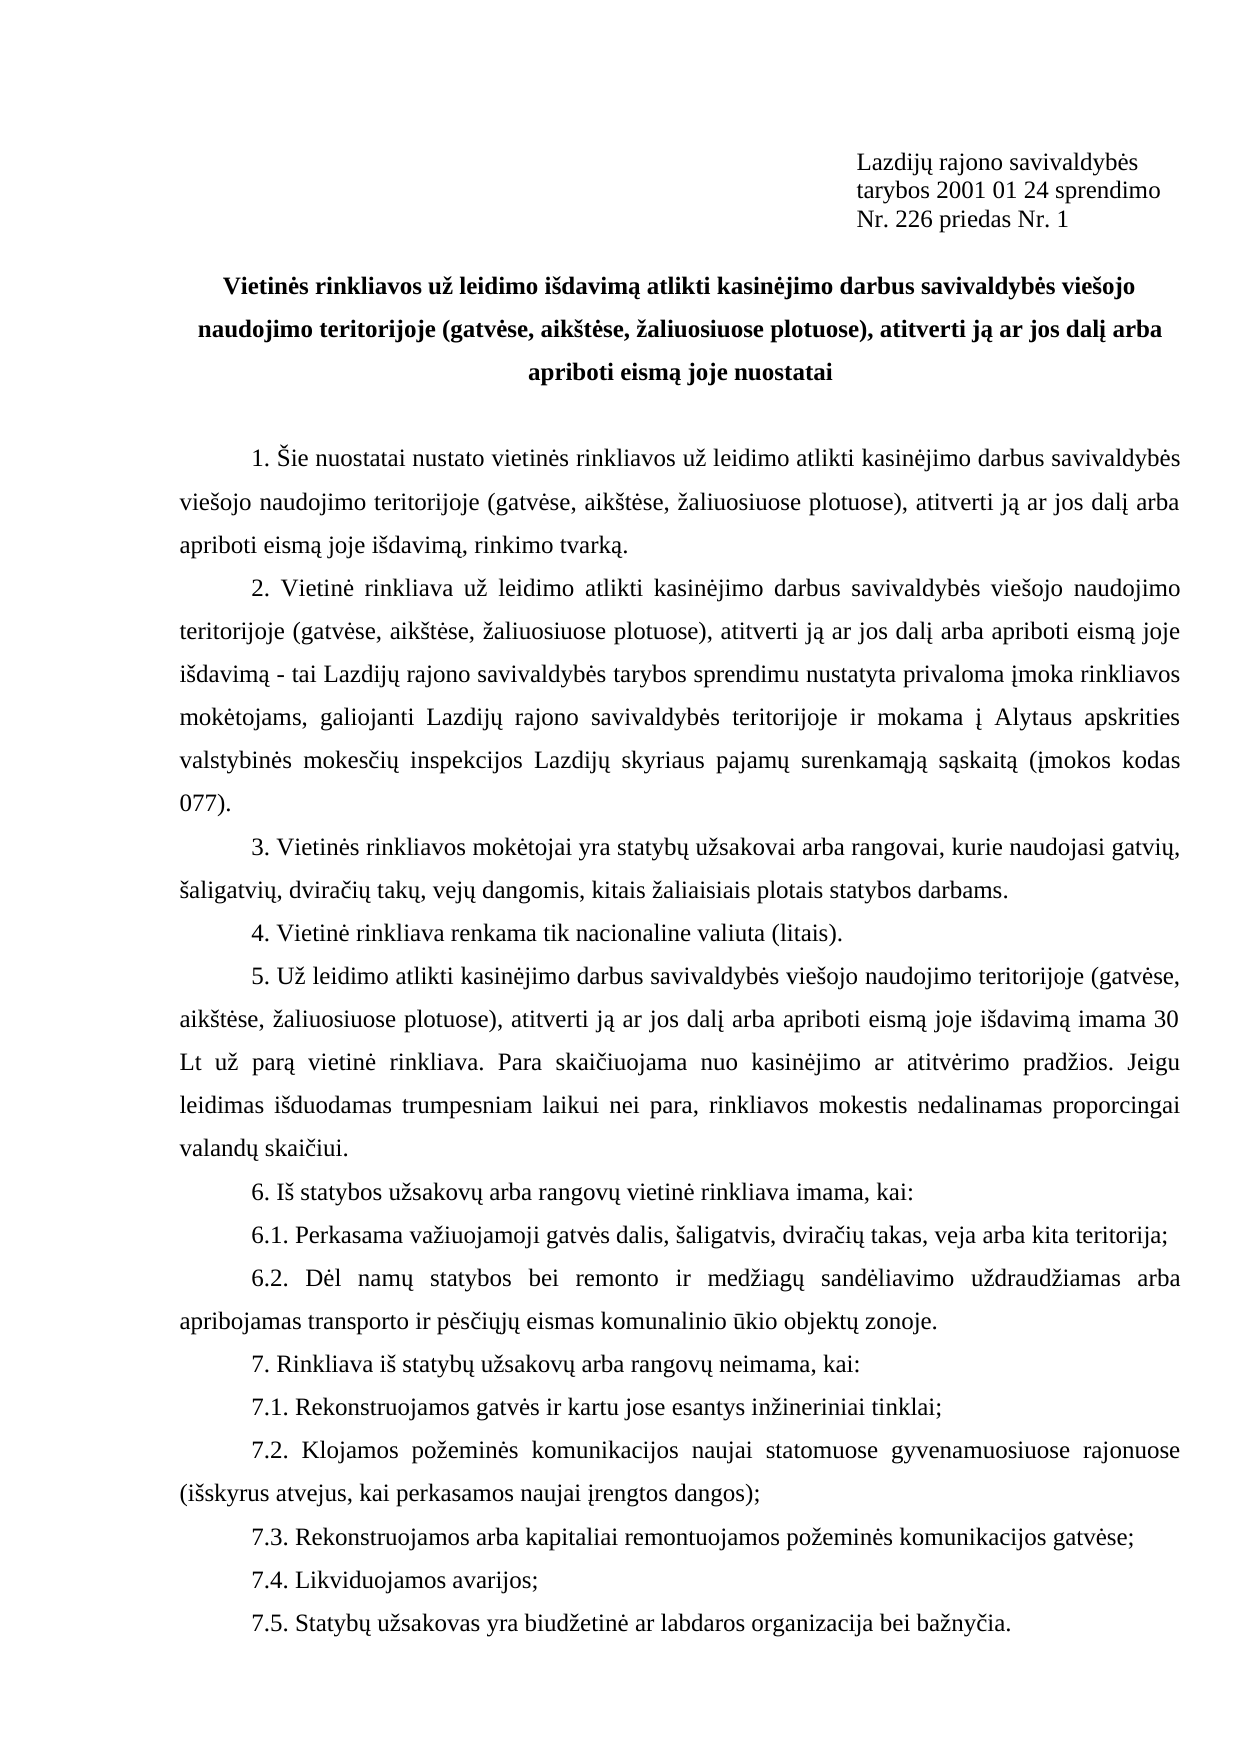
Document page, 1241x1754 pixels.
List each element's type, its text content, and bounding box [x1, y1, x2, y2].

text 7.3. Rekonstruojamos arba kapitaliai remontuojamos požeminės komunikacijos gatvėse; [179, 1522, 1181, 1550]
text 7.4. Likviduojamos avarijos; [179, 1565, 1181, 1593]
text 6.1. Perkasama važiuojamoji gatvės dalis, šaligatvis, dviračių takas, veja arba kita teritorija; [179, 1220, 1181, 1248]
text Nr. 226 priedas Nr. 1 [179, 204, 1181, 233]
text 7.2. Klojamos požeminės komunikacijos naujai statomuose gyvenamuosiuose rajonuose (išskyrus atvejus, kai perkasamos naujai įrengtos dangos); [179, 1435, 1181, 1507]
text Lazdijų rajono savivaldybės [179, 147, 1181, 176]
text 6. Iš statybos užsakovų arba rangovų vietinė rinkliava imama, kai: [179, 1177, 1181, 1205]
text Vietinės rinkliavos už leidimo išdavimą atlikti kasinėjimo darbus savivaldybės viešojo naudojimo teritorijoje (gatvėse, aikštėse, žaliuosiuose plotuose), atitverti ją ar jos dalį arba apriboti eismą joje nuostatai [177, 271, 1181, 386]
text 7. Rinkliava iš statybų užsakovų arba rangovų neimama, kai: [179, 1349, 1181, 1378]
text 2. Vietinė rinkliava už leidimo atlikti kasinėjimo darbus savivaldybės viešojo naudojimo teritorijoje (gatvėse, aikštėse, žaliuosiuose plotuose), atitverti ją ar jos dalį arba apriboti eismą joje išdavimą - tai Lazdijų rajono savivaldybės tarybos sprendimu nustatyta privaloma įmoka rinkliavos mokėtojams, galiojanti Lazdijų rajono savivaldybės teritorijoje ir mokama į Alytaus apskrities valstybinės mokesčių inspekcijos Lazdijų skyriaus pajamų surenkamąją sąskaitą (įmokos kodas 077). [179, 573, 1181, 817]
text 7.5. Statybų užsakovas yra biudžetinė ar labdaros organizacija bei bažnyčia. [177, 1608, 1181, 1637]
text tarybos 2001 01 24 sprendimo [179, 176, 1181, 204]
text 6.2. Dėl namų statybos bei remonto ir medžiagų sandėliavimo uždraudžiamas arba apribojamas transporto ir pėsčiųjų eismas komunalinio ūkio objektų zonoje. [179, 1263, 1181, 1335]
text 4. Vietinė rinkliava renkama tik nacionaline valiuta (litais). [179, 918, 1181, 947]
text 3. Vietinės rinkliavos mokėtojai yra statybų užsakovai arba rangovai, kurie naudojasi gatvių, šaligatvių, dviračių takų, vejų dangomis, kitais žaliaisiais plotais statybos darbams. [179, 832, 1181, 903]
text 5. Už leidimo atlikti kasinėjimo darbus savivaldybės viešojo naudojimo teritorijoje (gatvėse, aikštėse, žaliuosiuose plotuose), atitverti ją ar jos dalį arba apriboti eismą joje išdavimą imama 30 Lt už parą vietinė rinkliava. Para skaičiuojama nuo kasinėjimo ar atitvėrimo pradžios. Jeigu leidimas išduodamas trumpesniam laikui nei para, rinkliavos mokestis nedalinamas proporcingai valandų skaičiui. [179, 961, 1181, 1162]
text 7.1. Rekonstruojamos gatvės ir kartu jose esantys inžineriniai tinklai; [179, 1392, 1181, 1421]
text 1. Šie nuostatai nustato vietinės rinkliavos už leidimo atlikti kasinėjimo darbus savivaldybės viešojo naudojimo teritorijoje (gatvėse, aikštėse, žaliuosiuose plotuose), atitverti ją ar jos dalį arba apriboti eismą joje išdavimą, rinkimo tvarką. [179, 443, 1181, 558]
